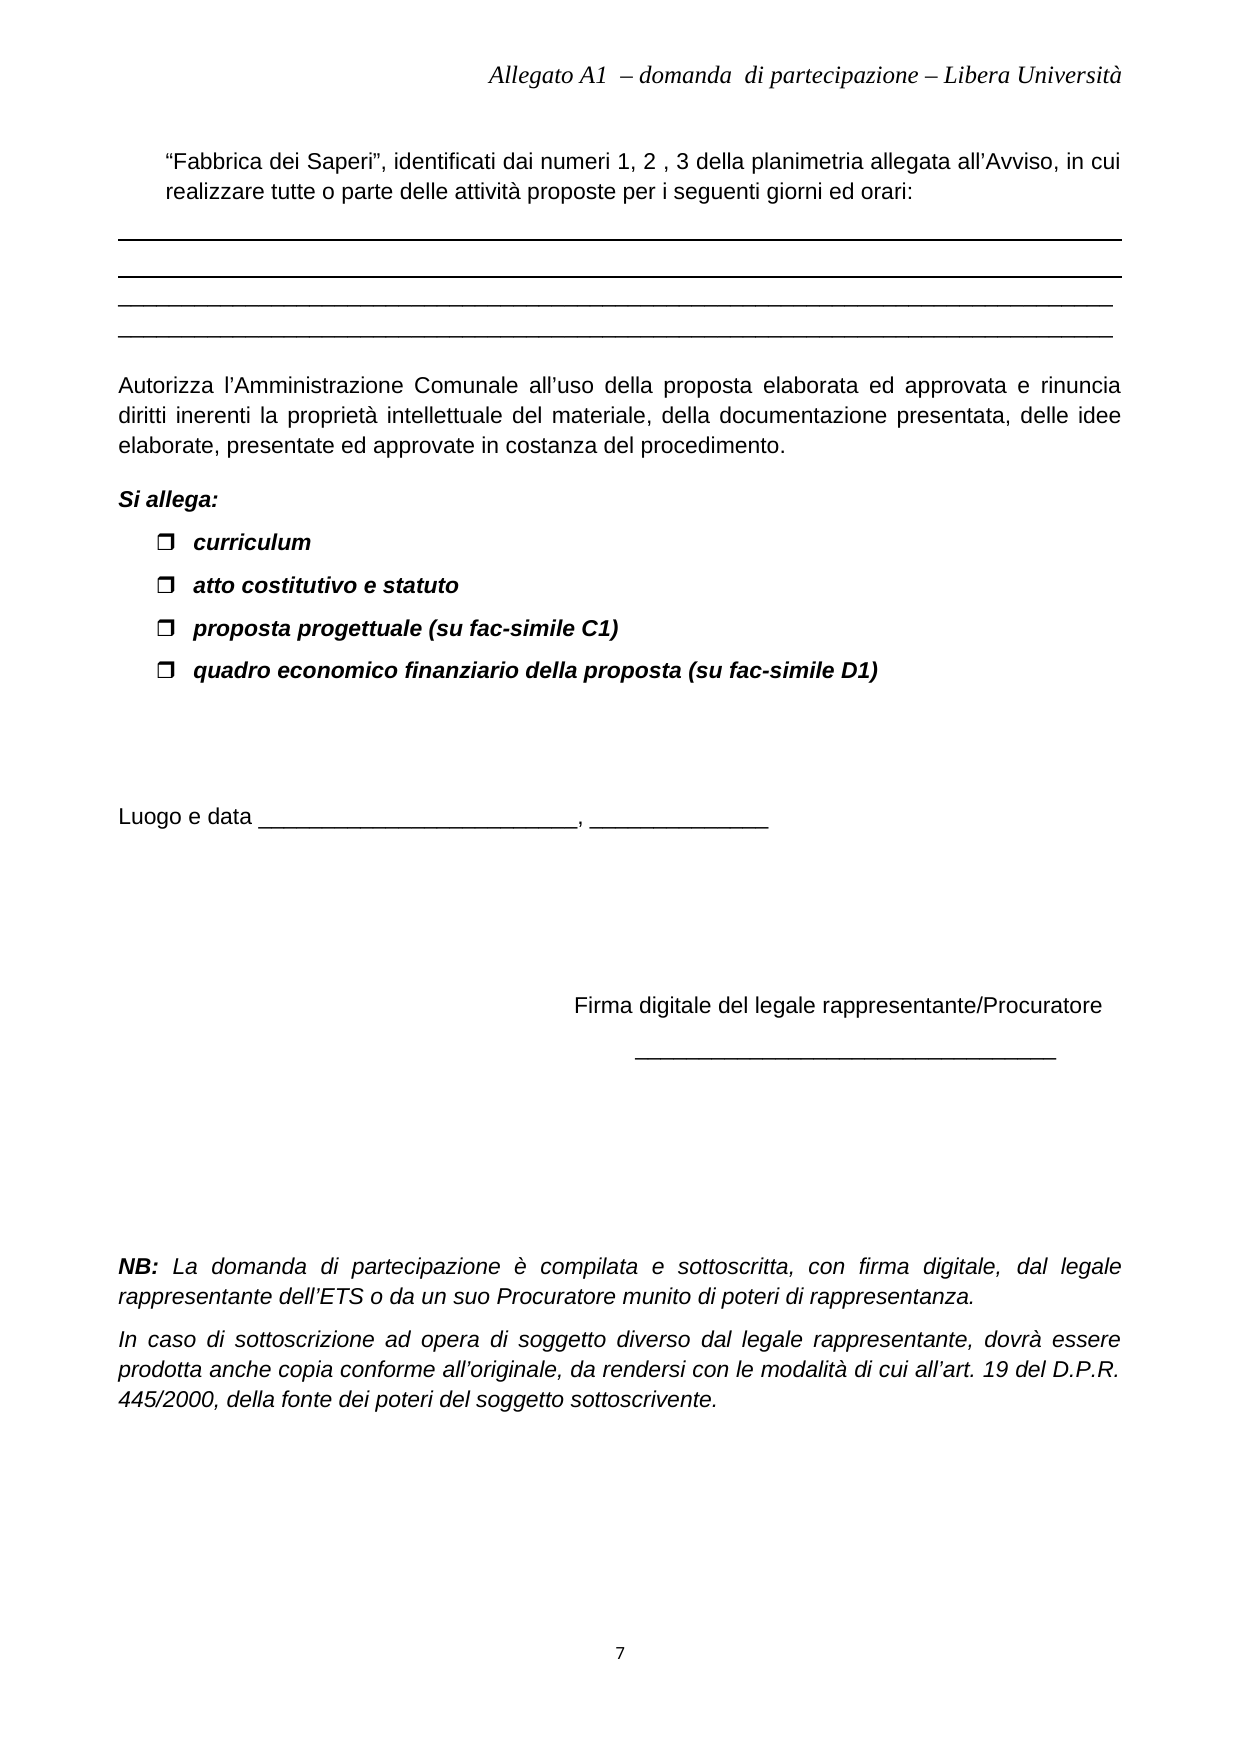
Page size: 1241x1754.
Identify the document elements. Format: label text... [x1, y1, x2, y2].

text In caso di sottoscrizione ad opera di soggetto diverso dal legale rappresentante, dovrà essere prodotta anche copia conforme all’originale, da rendersi con le modalità di cui all’art. 19 del D.P.R. 445/2000, della fonte dei poteri del soggetto sottoscrivente. [118, 1326, 1122, 1413]
list atto costitutivo e statuto [156, 572, 1122, 598]
text NB: La domanda di partecipazione è compilata e sottoscritta, con firma digitale, dal legale rappresentante dell’ETS o da un suo Procuratore munito di poteri di rappresentanza. [118, 1253, 1122, 1309]
text Luogo e data _________________________, ______________ [118, 803, 1122, 829]
text Si allega: [118, 486, 1122, 513]
list curriculum [156, 529, 1122, 555]
text Firma digitale del legale rappresentante/Procuratore [118, 992, 1122, 1018]
list Autorizza l’Amministrazione Comunale all’uso della proposta elaborata ed approvata e rinuncia diritti inerenti la proprietà intellettuale del materiale, della documentazione presentata, delle idee elaborate, presentate ed approvate in costanza del procedimento. [118, 372, 1122, 459]
list “Fabbrica dei Saperi”, identificati dai numeri 1, 2 , 3 della planimetria allegata all’Avviso, in cui realizzare tutte o parte delle attività proposte per i seguenti giorni ed orari: [118, 148, 1122, 204]
list ____________________________________________________________________________________________________________________________________________________________ [118, 281, 1122, 338]
list proposta progettuale (su fac-simile C1) [156, 614, 1122, 641]
text _________________________________ [118, 1034, 1122, 1061]
list quadro economico finanziario della proposta (su fac-simile D1) [156, 657, 1122, 683]
